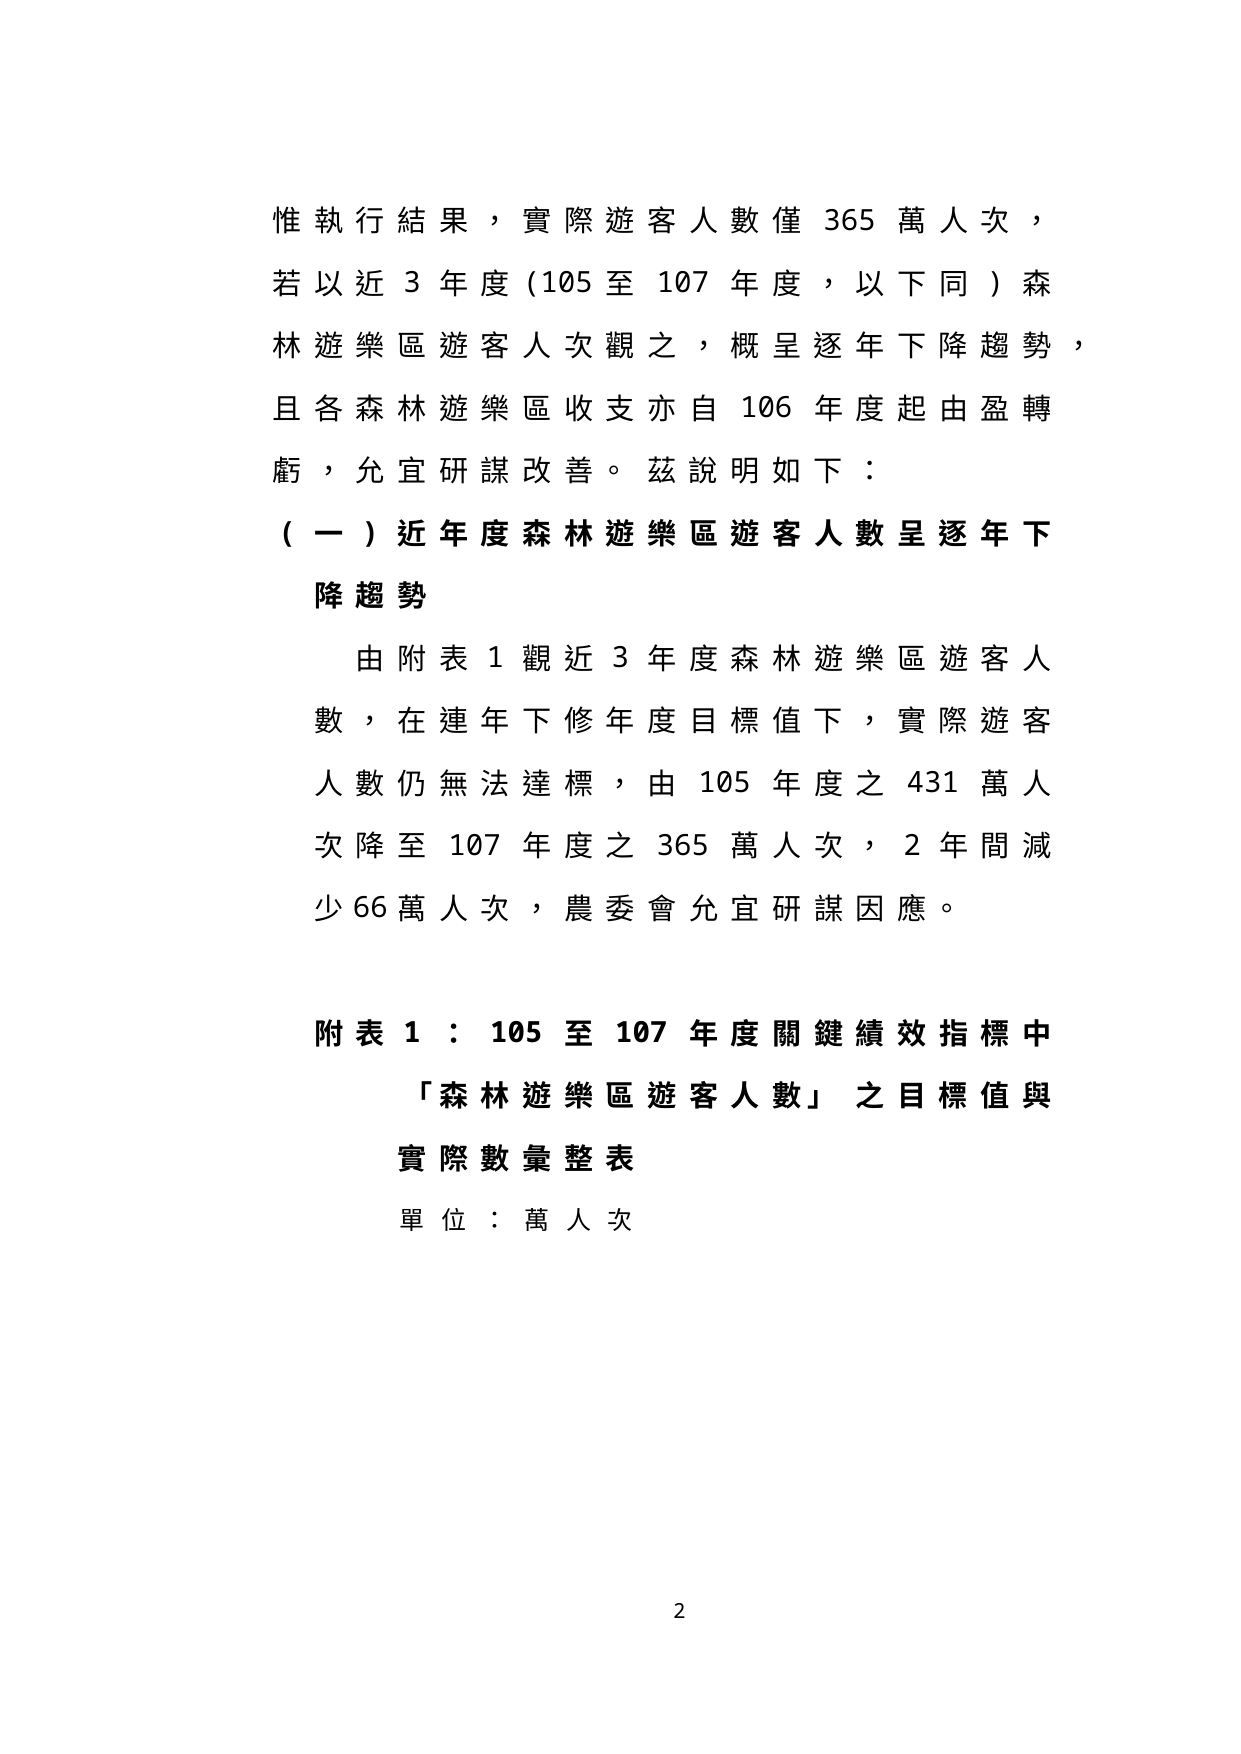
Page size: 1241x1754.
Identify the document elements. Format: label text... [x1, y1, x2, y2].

text (一)近年度森林遊樂區遊客人數呈逐年下降趨勢 [242, 490, 1058, 615]
text 為提供國民親近自然、休閒遊憩、健身運動及環境教育學習之場所，林務發展及造林基金近年來均將「發展育樂林業」列為年度關鍵策略目標，107年度並將森林遊樂區遊客人數達408萬人次訂為年度關鍵績效指標，惟執行結果，實際遊客人數僅365萬人次，若以近3年度(105至107年度，以下同)森林遊樂區遊客人次觀之，概呈逐年下降趨勢，且各森林遊樂區收支亦自106年度起由盈轉虧，允宜研謀改善。茲說明如下： [242, 177, 1058, 490]
text 附表1：105至107年度關鍵績效指標中「森林遊樂區遊客人數」之目標值與實際數彙整表 單位：萬人次 [273, 990, 1058, 1240]
text 由附表1觀近3年度森林遊樂區遊客人數，在連年下修年度目標值下，實際遊客人數仍無法達標，由105年度之431萬人次降至107年度之365萬人次，2年間減少66萬人次，農委會允宜研謀因應。 [271, 615, 1058, 927]
